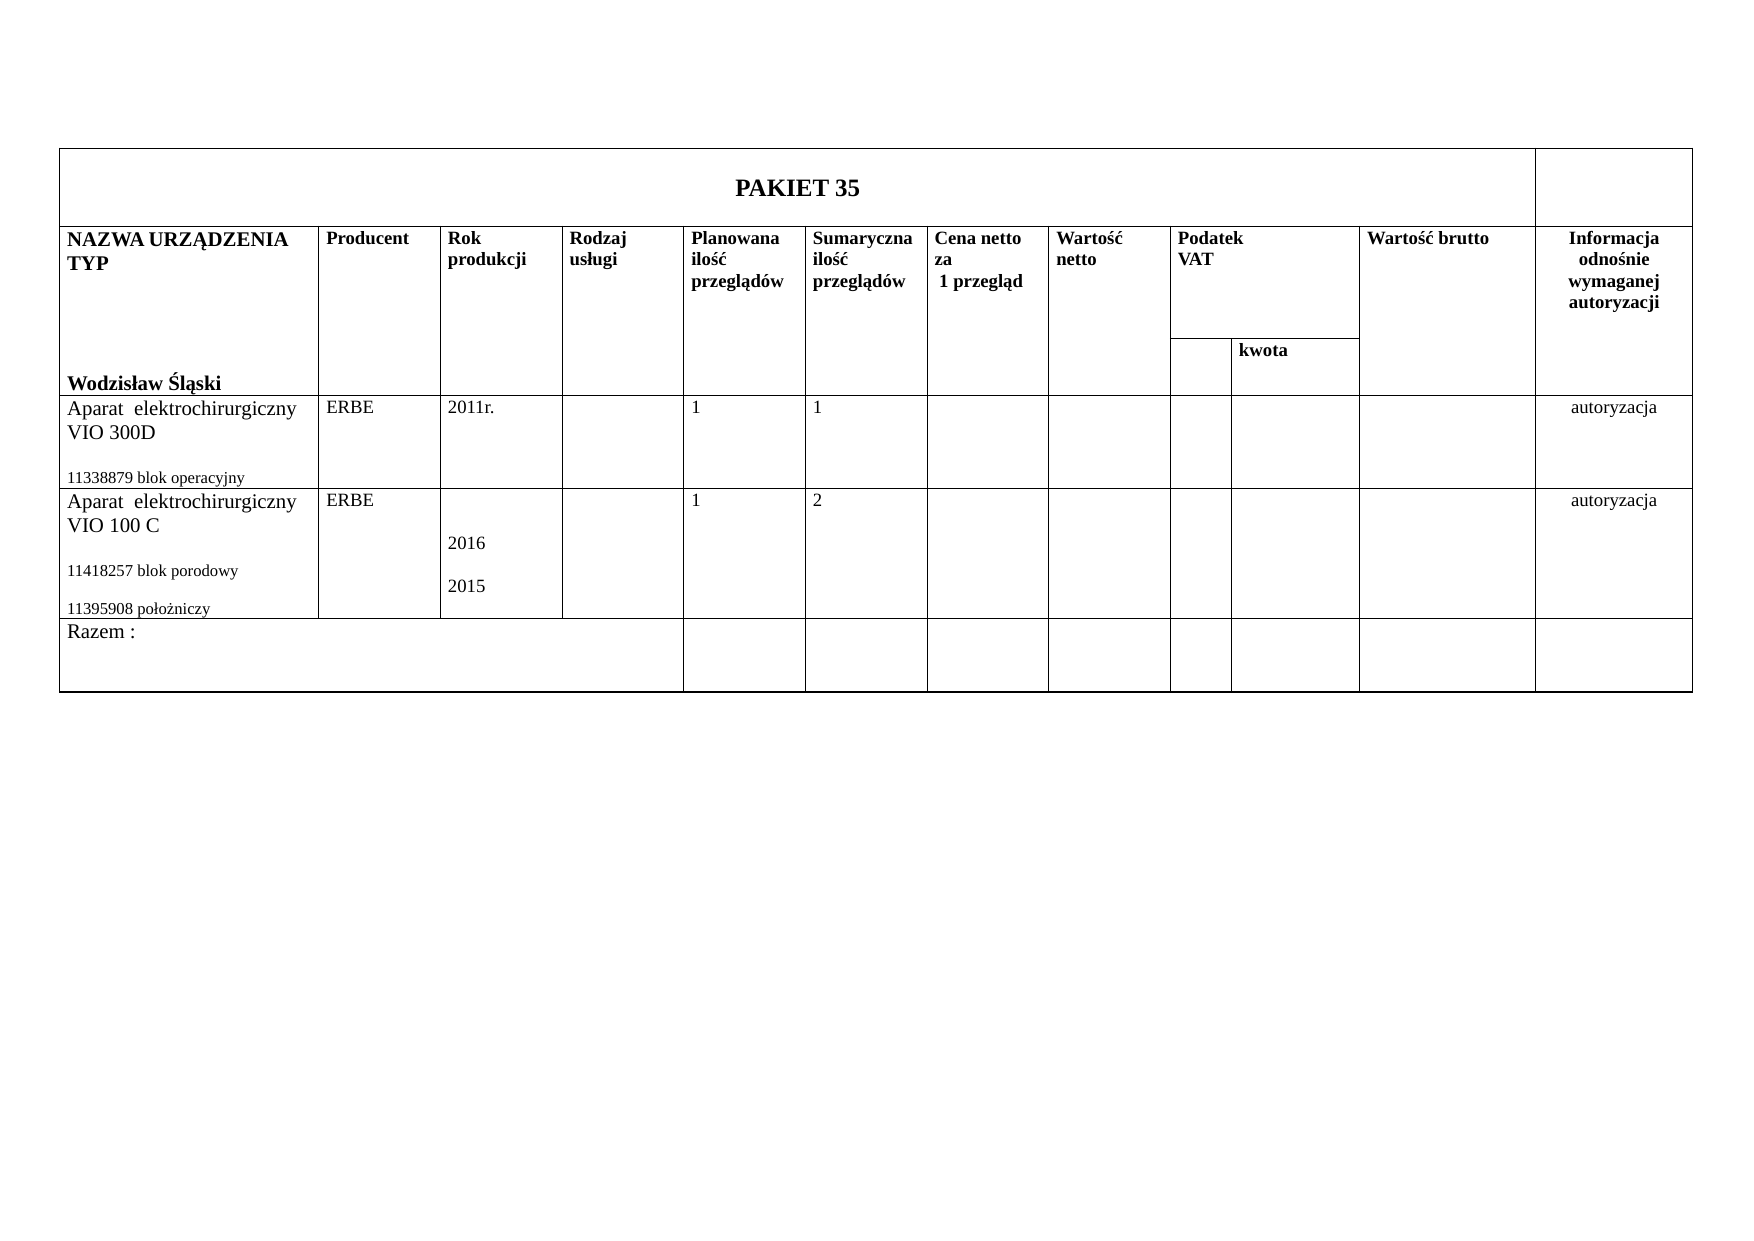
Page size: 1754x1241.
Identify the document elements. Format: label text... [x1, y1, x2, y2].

table_cell autoryzacja [1536, 396, 1692, 487]
table_cell [1232, 489, 1359, 618]
table_cell Informacja odnośnie wymaganej autoryzacji [1536, 227, 1692, 395]
table_cell [928, 489, 1048, 618]
table_cell [563, 489, 683, 618]
table_cell 2016 2015 [441, 489, 562, 618]
table_cell NAZWA URZĄDZENIA TYP Wodzisław Śląski [60, 227, 318, 395]
table_cell Podatek VAT [1171, 227, 1359, 338]
table_cell Aparat elektrochirurgiczny VIO 300D 11338879 blok operacyjny [60, 396, 318, 487]
table_cell Sumaryczna ilość przeglądów [806, 227, 927, 395]
table_cell 2011r. [441, 396, 562, 487]
table_cell  [1171, 339, 1231, 395]
table_cell [563, 396, 683, 487]
table_cell 1 [684, 489, 805, 618]
table_cell [928, 396, 1048, 487]
table_cell Wartość brutto [1360, 227, 1535, 395]
table_cell Producent [319, 227, 440, 395]
table_cell [1360, 396, 1535, 487]
table_cell Aparat elektrochirurgiczny VIO 100 C 11418257 blok porodowy 11395908 położniczy [60, 489, 318, 618]
table_cell [1171, 396, 1231, 487]
table_cell [1171, 619, 1231, 691]
table_cell Cena netto za 1 przegląd [928, 227, 1048, 395]
table_cell [1360, 489, 1535, 618]
table_cell [684, 619, 805, 691]
table_cell [1360, 619, 1535, 691]
table_cell kwota [1232, 339, 1359, 395]
table_cell [1049, 489, 1170, 618]
table_cell Wartość netto [1049, 227, 1170, 395]
table_cell 1 [684, 396, 805, 487]
table_cell [1171, 489, 1231, 618]
table_cell [1049, 396, 1170, 487]
table_cell autoryzacja [1536, 489, 1692, 618]
table_header [1536, 149, 1692, 226]
table_cell [1049, 619, 1170, 691]
table_cell [806, 619, 927, 691]
table_cell ERBE [319, 396, 440, 487]
table_cell [928, 619, 1048, 691]
table_cell [1232, 619, 1359, 691]
table_cell 1 [806, 396, 927, 487]
table_cell Rok produkcji [441, 227, 562, 395]
table_cell 2 [806, 489, 927, 618]
table_cell [1536, 619, 1692, 691]
table_cell ERBE [319, 489, 440, 618]
table_cell [1232, 396, 1359, 487]
table_header PAKIET 35 [60, 149, 1535, 226]
table_cell Planowana ilość przeglądów [684, 227, 805, 395]
table_cell Razem : [60, 619, 683, 691]
table_cell Rodzaj usługi [563, 227, 683, 395]
